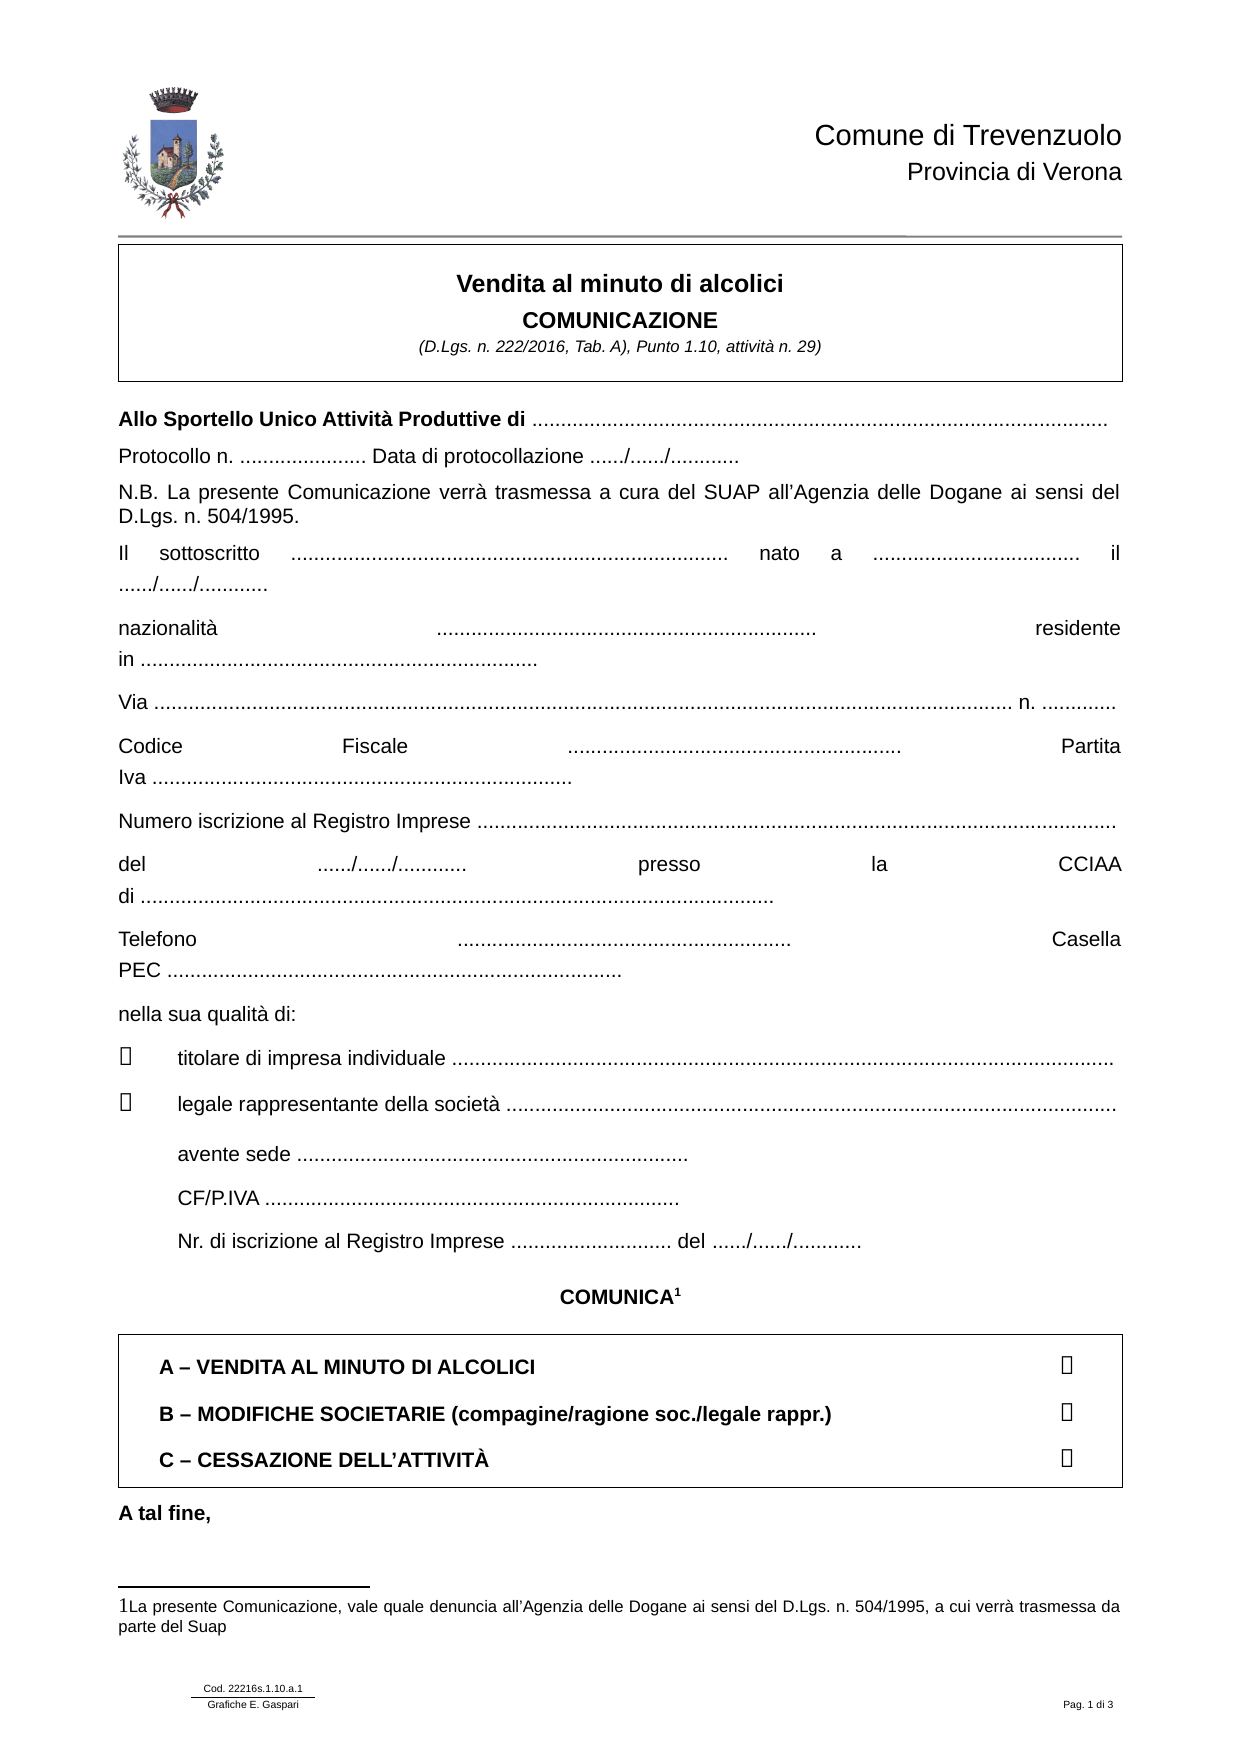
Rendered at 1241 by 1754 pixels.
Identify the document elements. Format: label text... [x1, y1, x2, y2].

text Nr. di iscrizione al Registro Imprese ............................ del ....../....../............ [177, 1229, 1122, 1253]
text CF/P.IVA ........................................................................ [177, 1185, 1122, 1209]
text del ....../....../............ presso la CCIAA di .............................................................................................................. [118, 852, 1122, 907]
text Telefono .......................................................... Casella PEC ............................................................................... [118, 927, 1122, 982]
picture [122, 87, 224, 219]
text COMUNICA [118, 1285, 1122, 1309]
text Comune di Trevenzuolo [224, 118, 1122, 152]
text nella sua qualità di: [118, 1002, 1122, 1026]
text  legale rappresentante della società .......................................................................................................... [118, 1085, 1122, 1119]
text nazionalità .................................................................. residente in ..................................................................... [118, 615, 1122, 671]
text La presente Comunicazione, vale quale denuncia all’Agenzia delle Dogane ai sensi del D.Lgs. n. 504/1995, a cui verrà trasmessa da parte del Suap [118, 1593, 1122, 1636]
text Il sottoscritto ............................................................................ nato a .................................... il ....../....../............ [118, 541, 1122, 596]
text Protocollo n. ...................... Data di protocollazione ....../....../............ [118, 444, 1122, 468]
text Provincia di Verona [224, 157, 1122, 185]
text Via ..................................................................................................................................................... n. ............. [118, 690, 1122, 714]
text N.B. La presente Comunicazione verrà trasmessa a cura del SUAP all’Agenzia delle Dogane ai sensi del D.Lgs. n. 504/1995. [118, 480, 1122, 528]
text  titolare di impresa individuale ................................................................................................................... [118, 1038, 1122, 1072]
text Codice Fiscale .......................................................... Partita Iva ......................................................................... [118, 734, 1122, 789]
text Allo Sportello Unico Attività Produttive di .................................................................................................... [118, 407, 1122, 431]
text Numero iscrizione al Registro Imprese ............................................................................................................... [118, 809, 1122, 833]
text avente sede .................................................................... [177, 1142, 1122, 1166]
text A tal fine, [118, 1501, 1122, 1525]
table_header A – VENDITA AL MINUTO DI ALCOLICI  B – MODIFICHE SOCIETARIE (compagine/ragione soc./legale rappr.)  C – CESSAZIONE DELL’ATTIVITÀ  [119, 1335, 1122, 1487]
table_header Vendita al minuto di alcolici COMUNICAZIONE (D.Lgs. n. 222/2016, Tab. A), Punto 1.10, attività n. 29) [119, 245, 1122, 381]
